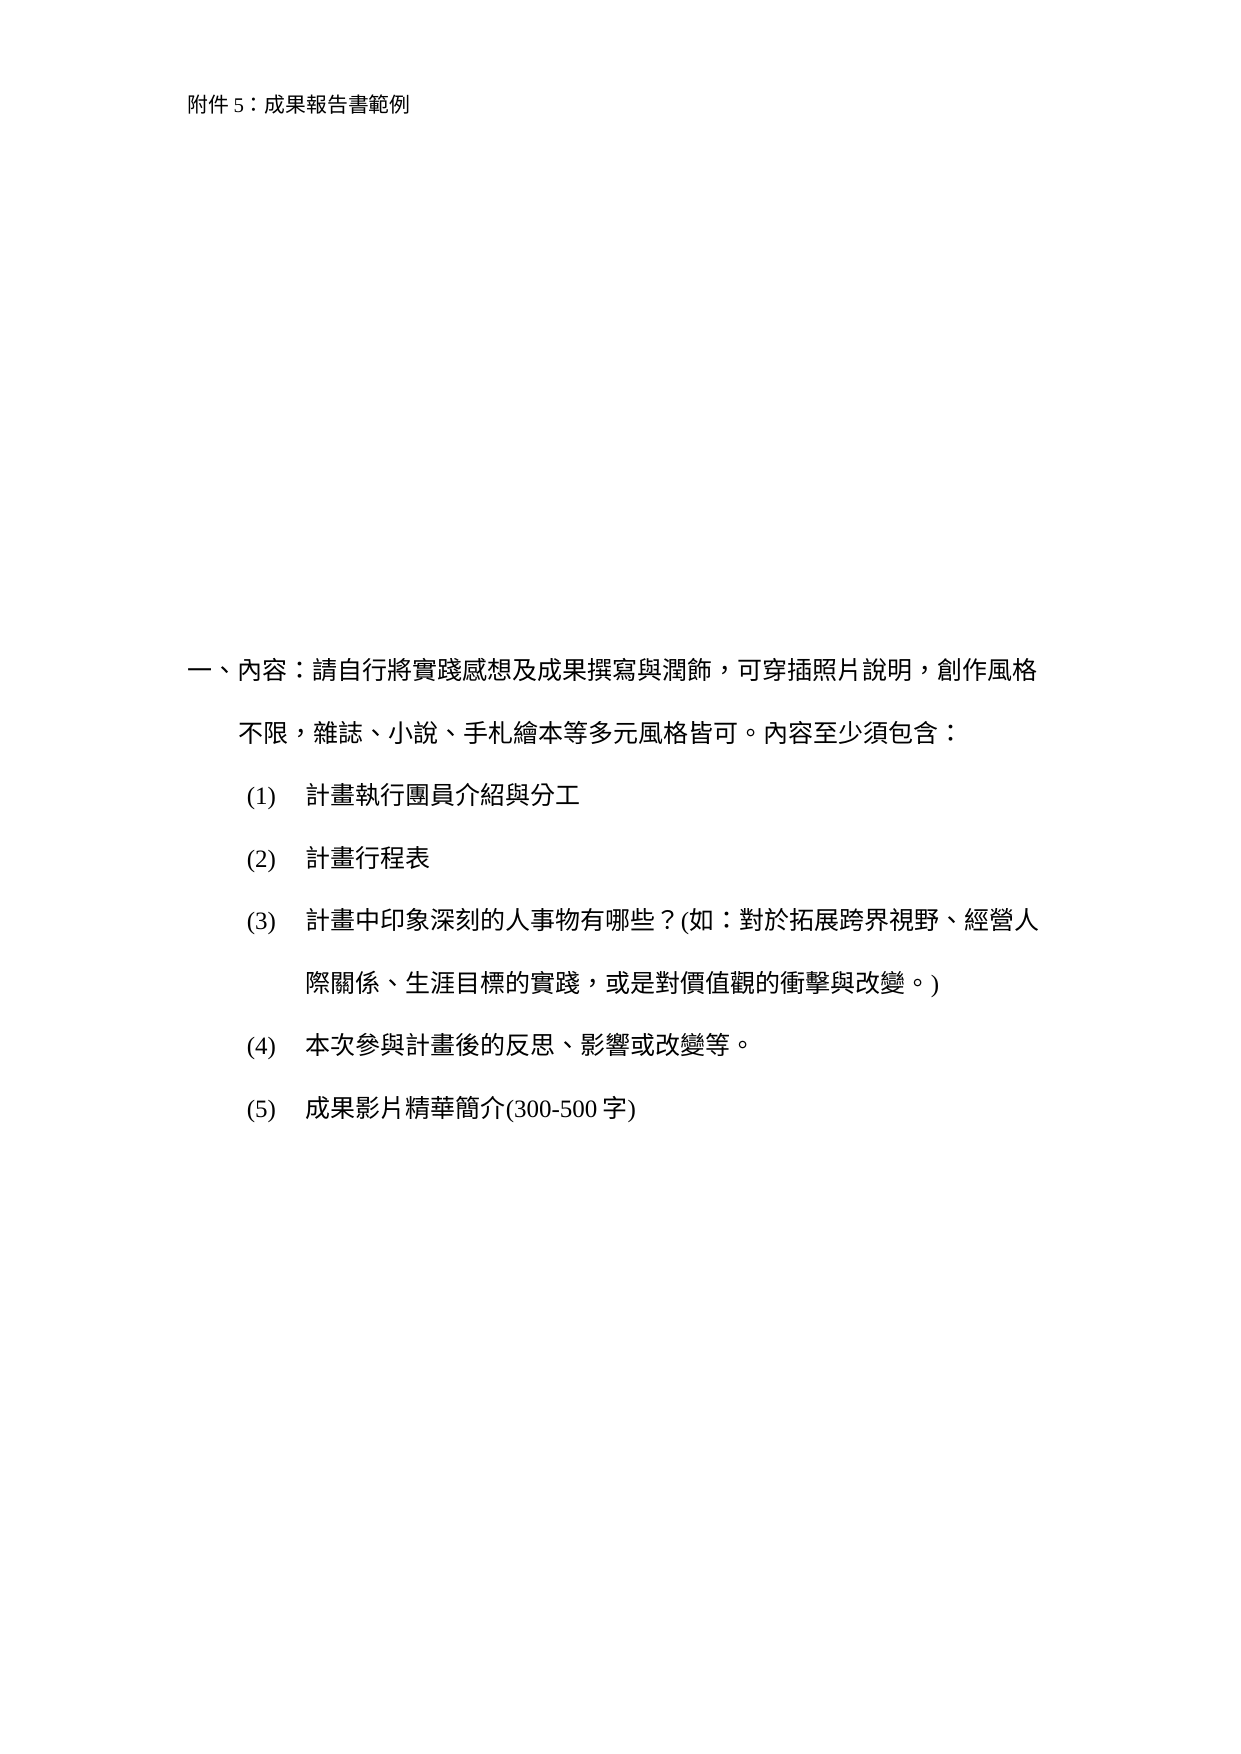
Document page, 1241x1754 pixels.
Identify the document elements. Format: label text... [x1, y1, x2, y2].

text 一、內容：請自行將實踐感想及成果撰寫與潤飾，可穿插照片說明，創作風格不限，雜誌、小說、手札繪本等多元風格皆可。內容至少須包含： [187, 627, 1053, 752]
list 計畫中印象深刻的人事物有哪些？(如：對於拓展跨界視野、經營人際關係、生涯目標的實踐，或是對價值觀的衝擊與改變。) [247, 877, 1053, 1002]
list 本次參與計畫後的反思、影響或改變等。 [247, 1002, 1053, 1064]
list 計畫執行團員介紹與分工 [247, 752, 1053, 814]
list 成果影片精華簡介(300-500字) [247, 1064, 1053, 1127]
list 計畫行程表 [247, 814, 1053, 877]
